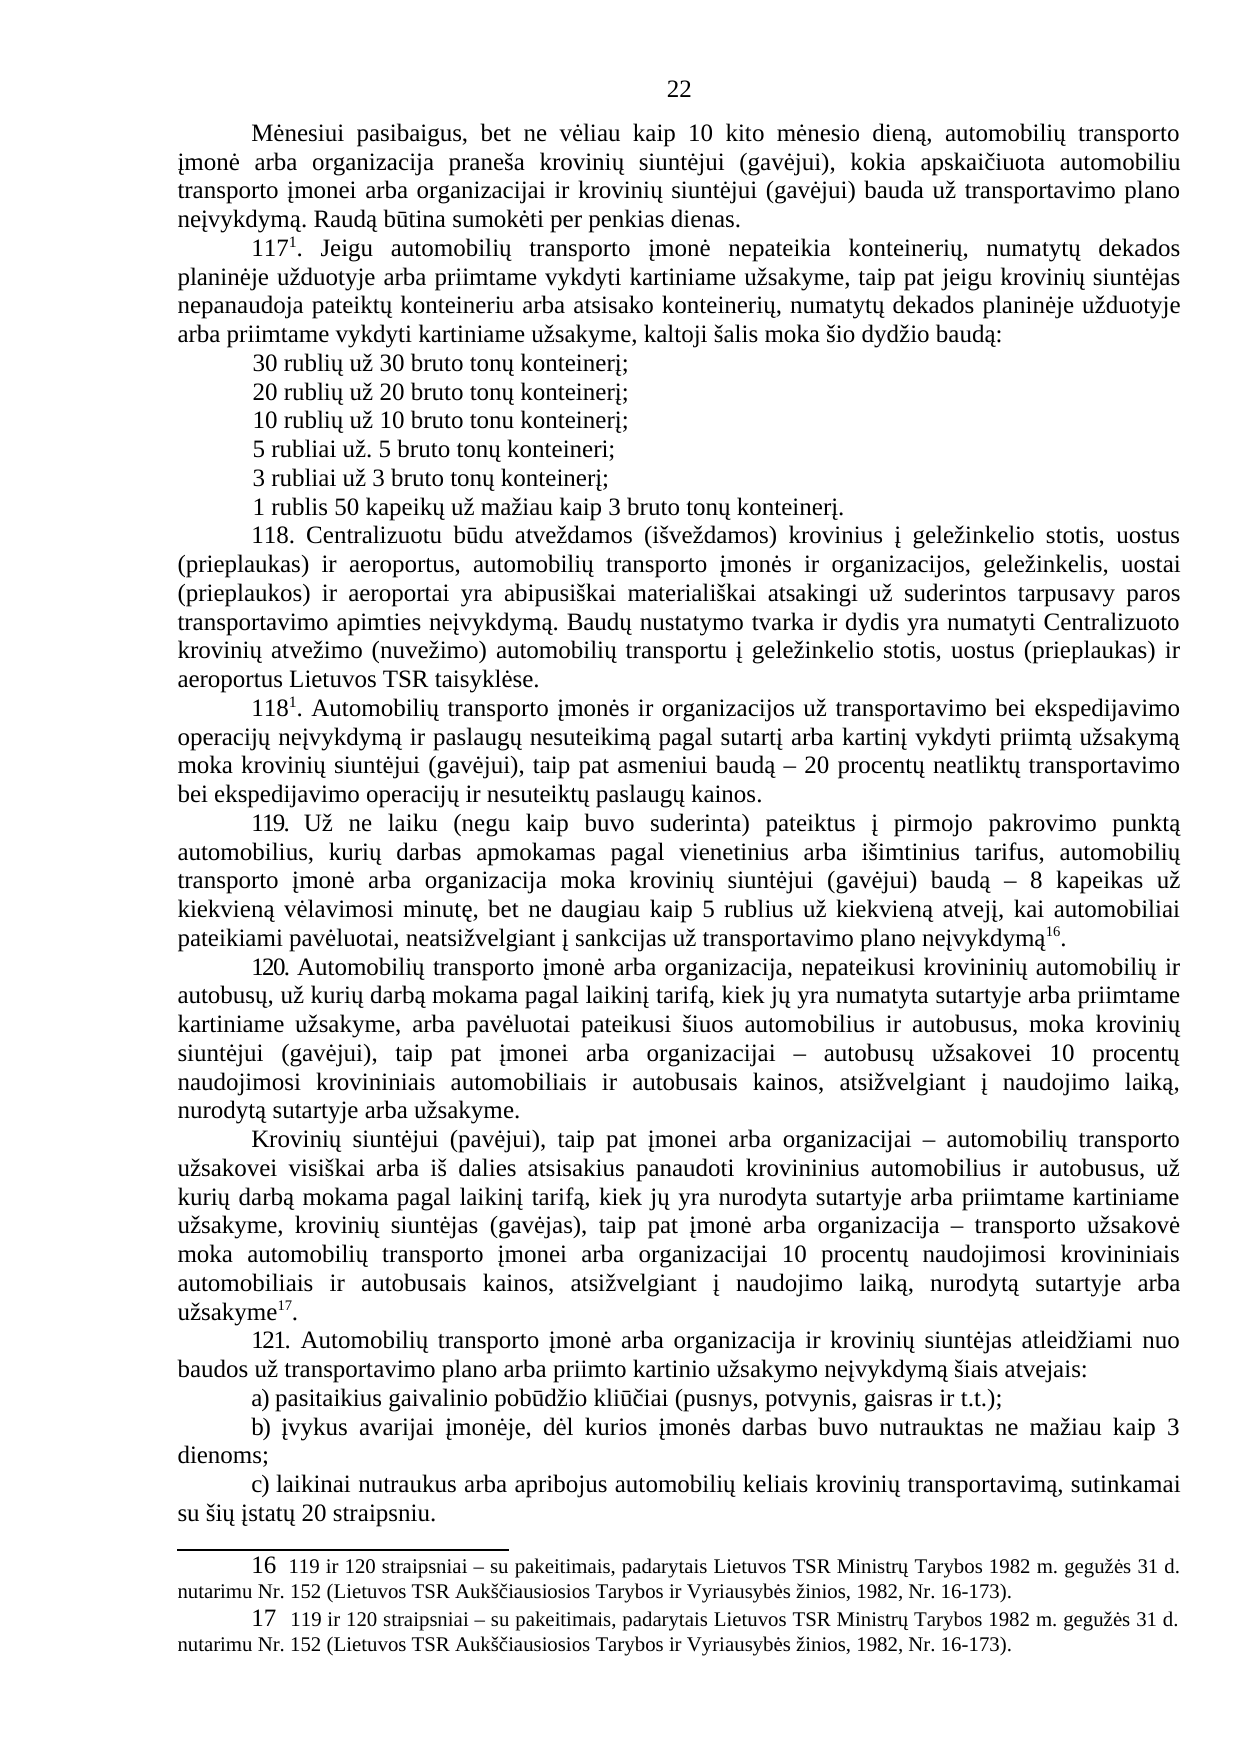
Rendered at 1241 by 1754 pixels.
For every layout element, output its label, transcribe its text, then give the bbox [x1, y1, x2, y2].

text a) pasitaikius gaivalinio pobūdžio kliūčiai (pusnys, potvynis, gaisras ir t.t.); [177, 1383, 1181, 1412]
text 5 rubliai už. 5 bruto tonų konteineri; [251, 434, 1181, 463]
text Krovinių siuntėjui (pavėjui), taip pat įmonei arba organizacijai – automobilių transporto užsakovei visiškai arba iš dalies atsisakius panaudoti krovininius automobilius ir autobusus, už kurių darbą mokama pagal laikinį tarifą, kiek jų yra nurodyta sutartyje arba priimtame kartiniame užsakyme, krovinių siuntėjas (gavėjas), taip pat įmonė arba organizacija – transporto užsakovė moka automobilių transporto įmonei arba organizacijai 10 procentų naudojimosi krovininiais automobiliais ir autobusais kainos, atsižvelgiant į naudojimo laiką, nurodytą sutartyje arba užsakyme. [177, 1124, 1181, 1326]
text 1171. Jeigu automobilių transporto įmonė nepateikia konteinerių, numatytų dekados planinėje užduotyje arba priimtame vykdyti kartiniame užsakyme, taip pat jeigu krovinių siuntėjas nepanaudoja pateiktų konteineriu arba atsisako konteinerių, numatytų dekados planinėje užduotyje arba priimtame vykdyti kartiniame užsakyme, kaltoji šalis moka šio dydžio baudą: [177, 233, 1181, 348]
text 30 rublių už 30 bruto tonų konteinerį; [251, 348, 1181, 377]
text 20 rublių už 20 bruto tonų konteinerį; [251, 377, 1181, 406]
text 119 ir 120 straipsniai – su pakeitimais, padarytais Lietuvos TSR Ministrų Tarybos 1982 m. gegužės 31 d. nutarimu Nr. 152 (Lietuvos TSR Aukščiausiosios Tarybos ir Vyriausybės žinios, 1982, Nr. 16-173). [177, 1550, 1181, 1603]
text 121. Automobilių transporto įmonė arba organizacija ir krovinių siuntėjas atleidžiami nuo baudos už transportavimo plano arba priimto kartinio užsakymo neįvykdymą šiais atvejais: [177, 1326, 1181, 1383]
text 118. Centralizuotu būdu atveždamos (išveždamos) krovinius į geležinkelio stotis, uostus (prieplaukas) ir aeroportus, automobilių transporto įmonės ir organizacijos, geležinkelis, uostai (prieplaukos) ir aeroportai yra abipusiškai materiališkai atsakingi už suderintos tarpusavy paros transportavimo apimties neįvykdymą. Baudų nustatymo tvarka ir dydis yra numatyti Centralizuoto krovinių atvežimo (nuvežimo) automobilių transportu į geležinkelio stotis, uostus (prieplaukas) ir aeroportus Lietuvos TSR taisyklėse. [177, 521, 1181, 693]
text b) įvykus avarijai įmonėje, dėl kurios įmonės darbas buvo nutrauktas ne mažiau kaip 3 dienoms; [177, 1412, 1181, 1469]
text c) laikinai nutraukus arba apribojus automobilių keliais krovinių transportavimą, sutinkamai su šių įstatų 20 straipsniu. [177, 1469, 1181, 1527]
text Mėnesiui pasibaigus, bet ne vėliau kaip 10 kito mėnesio dieną, automobilių transporto įmonė arba organizacija praneša krovinių siuntėjui (gavėjui), kokia apskaičiuota automobiliu transporto įmonei arba organizacijai ir krovinių siuntėjui (gavėjui) bauda už transportavimo plano neįvykdymą. Raudą būtina sumokėti per penkias dienas. [177, 118, 1181, 233]
text 10 rublių už 10 bruto tonu konteinerį; [251, 406, 1181, 434]
text 1181. Automobilių transporto įmonės ir organizacijos už transportavimo bei ekspedijavimo operacijų neįvykdymą ir paslaugų nesuteikimą pagal sutartį arba kartinį vykdyti priimtą užsakymą moka krovinių siuntėjui (gavėjui), taip pat asmeniui baudą – 20 procentų neatliktų transportavimo bei ekspedijavimo operacijų ir nesuteiktų paslaugų kainos. [177, 693, 1181, 808]
text 119 ir 120 straipsniai – su pakeitimais, padarytais Lietuvos TSR Ministrų Tarybos 1982 m. gegužės 31 d. nutarimu Nr. 152 (Lietuvos TSR Aukščiausiosios Tarybos ir Vyriausybės žinios, 1982, Nr. 16-173). [177, 1603, 1181, 1656]
text 3 rubliai už 3 bruto tonų konteinerį; [251, 463, 1181, 492]
text 120. Automobilių transporto įmonė arba organizacija, nepateikusi krovininių automobilių ir autobusų, už kurių darbą mokama pagal laikinį tarifą, kiek jų yra numatyta sutartyje arba priimtame kartiniame užsakyme, arba pavėluotai pateikusi šiuos automobilius ir autobusus, moka krovinių siuntėjui (gavėjui), taip pat įmonei arba organizacijai – autobusų užsakovei 10 procentų naudojimosi krovininiais automobiliais ir autobusais kainos, atsižvelgiant į naudojimo laiką, nurodytą sutartyje arba užsakyme. [177, 952, 1181, 1124]
text 1 rublis 50 kapeikų už mažiau kaip 3 bruto tonų konteinerį. [251, 492, 1181, 521]
text 119. Už ne laiku (negu kaip buvo suderinta) pateiktus į pirmojo pakrovimo punktą automobilius, kurių darbas apmokamas pagal vienetinius arba išimtinius tarifus, automobilių transporto įmonė arba organizacija moka krovinių siuntėjui (gavėjui) baudą – 8 kapeikas už kiekvieną vėlavimosi minutę, bet ne daugiau kaip 5 rublius už kiekvieną atvejį, kai automobiliai pateikiami pavėluotai, neatsižvelgiant į sankcijas už transportavimo plano neįvykdymą. [177, 808, 1181, 952]
